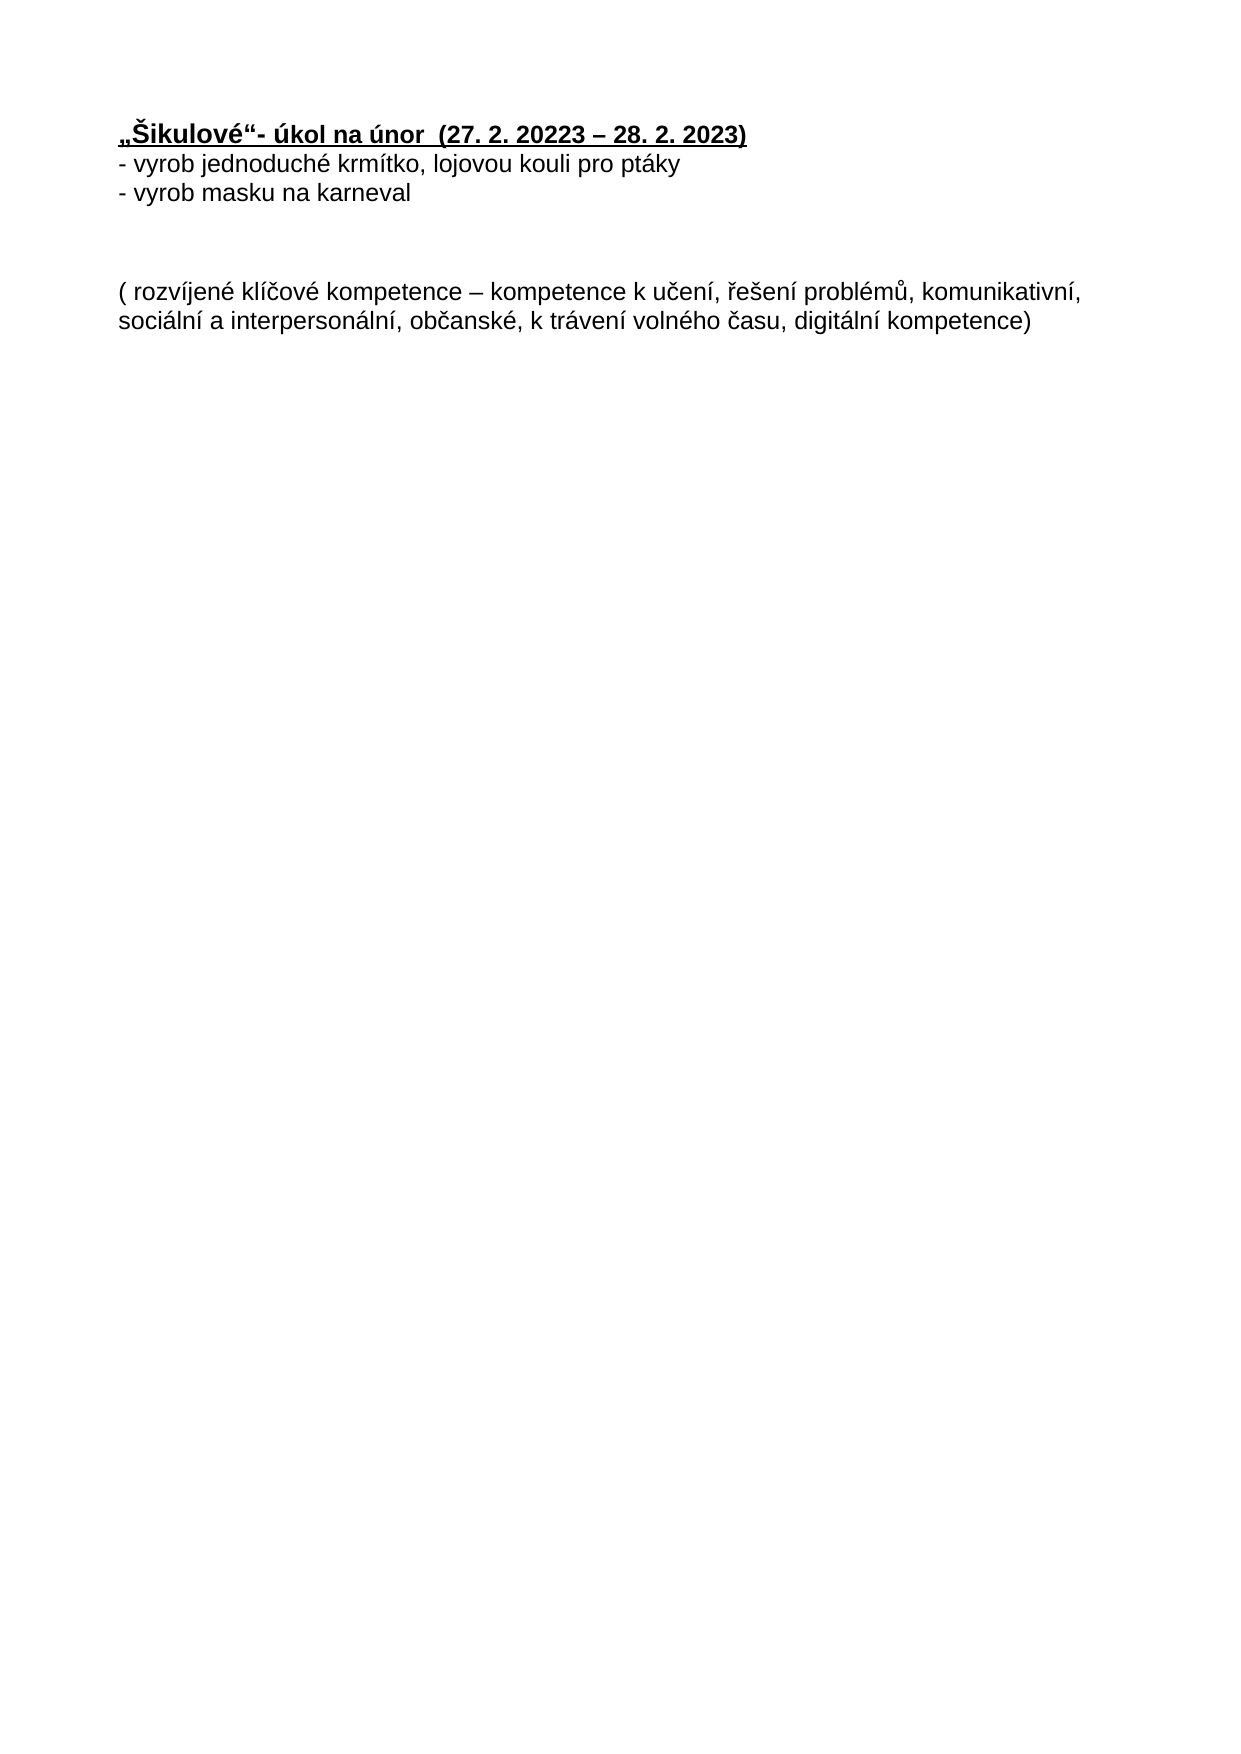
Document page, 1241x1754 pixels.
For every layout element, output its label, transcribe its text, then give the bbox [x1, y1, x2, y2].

text ( rozvíjené klíčové kompetence – kompetence k učení, řešení problémů, komunikativní, sociální a interpersonální, občanské, k trávení volného času, digitální kompetence) [118, 277, 1122, 335]
text - vyrob masku na karneval [118, 178, 1122, 207]
text „Šikulové“- úkol na únor (27. 2. 20223 – 28. 2. 2023) [118, 118, 1122, 149]
text - vyrob jednoduché krmítko, lojovou kouli pro ptáky [118, 149, 1122, 178]
